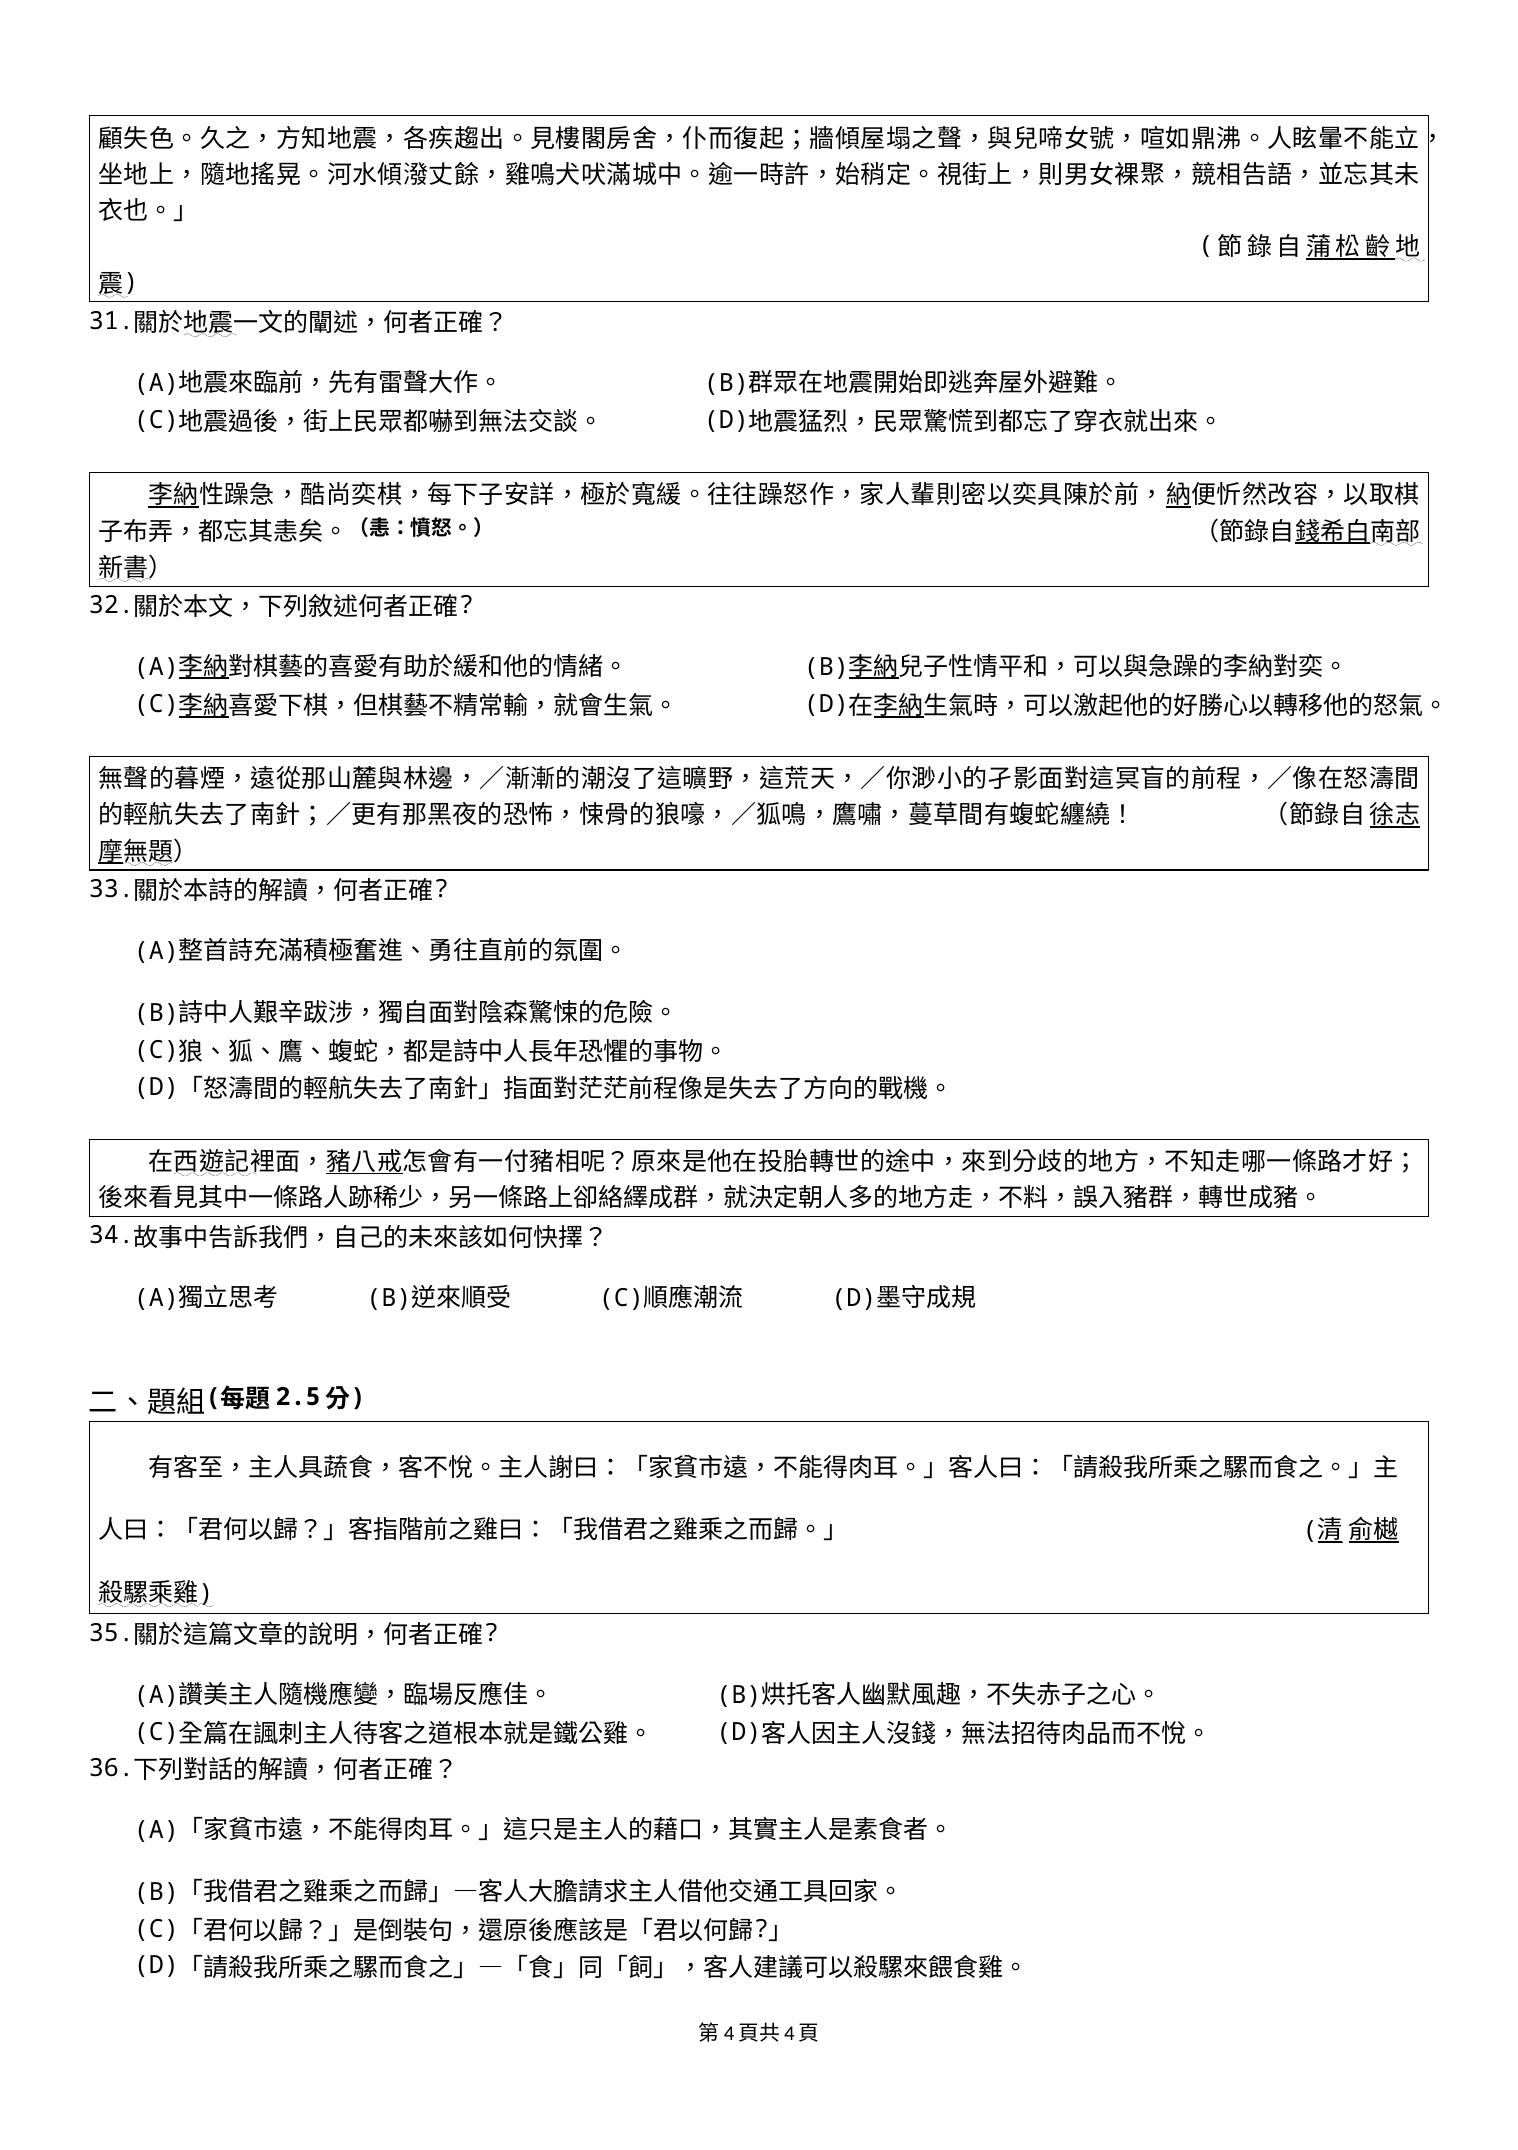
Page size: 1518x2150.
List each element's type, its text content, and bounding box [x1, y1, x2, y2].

text (B)詩中人艱辛跋涉，獨自面對陰森驚悚的危險。 [89, 969, 1429, 1032]
text (C)地震過後，街上民眾都嚇到無法交談。 (D)地震猛烈，民眾驚慌到都忘了穿衣就出來。 [89, 401, 1429, 437]
text 34.故事中告訴我們，自己的未來該如何快擇？ [89, 1217, 1429, 1253]
text (A)獨立思考 (B)逆來順受 (C)順應潮流 (D)墨守成規 [89, 1253, 1429, 1316]
text (A)整首詩充滿積極奮進、勇往直前的氛圍。 [89, 907, 1429, 969]
text (C)狼、狐、鷹、蝮蛇，都是詩中人長年恐懼的事物。 [89, 1032, 1429, 1068]
text 32.關於本文，下列敘述何者正確? [89, 587, 1429, 623]
text 無聲的暮煙，遠從那山麓與林邊，／漸漸的潮沒了這曠野，這荒天，／你渺小的孑影面對這冥盲的前程，／像在怒濤間的輕航失去了南針；／更有那黑夜的恐怖，悚骨的狼嚎，／狐鳴，鷹嘯，蔓草間有蝮蛇纏繞！ （節錄自徐志摩無題） [90, 757, 1428, 869]
text 有客至，主人具蔬食，客不悅。主人謝曰：「家貧市遠，不能得肉耳。」客人曰：「請殺我所乘之騾而食之。」主人曰：「君何以歸？」客指階前之雞曰：「我借君之雞乘之而歸。」 (清 俞樾殺騾乘雞) [90, 1422, 1428, 1613]
text 在西遊記裡面，豬八戒怎會有一付豬相呢？原來是他在投胎轉世的途中，來到分歧的地方，不知走哪一條路才好；後來看見其中一條路人跡稀少，另一條路上卻絡繹成群，就決定朝人多的地方走，不料，誤入豬群，轉世成豬。 [90, 1140, 1428, 1216]
text 35.關於這篇文章的說明，何者正確? [89, 1614, 1429, 1651]
text (A)「家貧市遠，不能得肉耳。」這只是主人的藉口，其實主人是素食者。 [89, 1786, 1429, 1848]
text 「忽聞有聲如雷，自東南來，向西北去。衆駭異，不解其故。俄而几案擺簸，酒杯傾覆；屋樑椽柱，錯折有聲。相顧失色。久之，方知地震，各疾趨出。見樓閣房舍，仆而復起；牆傾屋塌之聲，與兒啼女號，喧如鼎沸。人眩暈不能立，坐地上，隨地搖晃。河水傾潑丈餘，雞鳴犬吠滿城中。逾一時許，始稍定。視街上，則男女裸聚，競相告語，並忘其未衣也。」 [90, 116, 1428, 224]
text (B)「我借君之雞乘之而歸」—客人大膽請求主人借他交通工具回家。 [89, 1848, 1429, 1911]
text (C)「君何以歸？」是倒裝句，還原後應該是「君以何歸?」 [89, 1911, 1429, 1947]
text (D)「請殺我所乘之騾而食之」—「食」同「飼」，客人建議可以殺騾來餵食雞。 [89, 1947, 1429, 1983]
text (A)地震來臨前，先有雷聲大作。 (B)群眾在地震開始即逃奔屋外避難。 [89, 339, 1429, 401]
text (C)全篇在諷刺主人待客之道根本就是鐵公雞。 (D)客人因主人沒錢，無法招待肉品而不悅。 [89, 1713, 1429, 1749]
text (D)「怒濤間的輕航失去了南針」指面對茫茫前程像是失去了方向的戰機。 [89, 1068, 1429, 1104]
text 李納性躁急，酷尚奕棋，每下子安詳，極於寬緩。往往躁怒作，家人輩則密以奕具陳於前，納便忻然改容，以取棋子布弄，都忘其恚矣。（恚：憤怒。） （節錄自錢希白南部新書） [90, 473, 1428, 586]
text (節錄自蒲松齡地震) [90, 224, 1428, 301]
text 36.下列對話的解讀，何者正確？ [89, 1749, 1429, 1786]
text 二、題組(每題2.5分) [89, 1378, 1429, 1421]
text 31.關於地震一文的闡述，何者正確？ [89, 302, 1429, 339]
text (A)讚美主人隨機應變，臨場反應佳。 (B)烘托客人幽默風趣，不失赤子之心。 [89, 1651, 1429, 1713]
text (C)李納喜愛下棋，但棋藝不精常輸，就會生氣。 (D)在李納生氣時，可以激起他的好勝心以轉移他的怒氣。 [89, 685, 1429, 722]
text (A)李納對棋藝的喜愛有助於緩和他的情緒。 (B)李納兒子性情平和，可以與急躁的李納對奕。 [89, 623, 1429, 685]
text 33.關於本詩的解讀，何者正確? [89, 871, 1429, 907]
